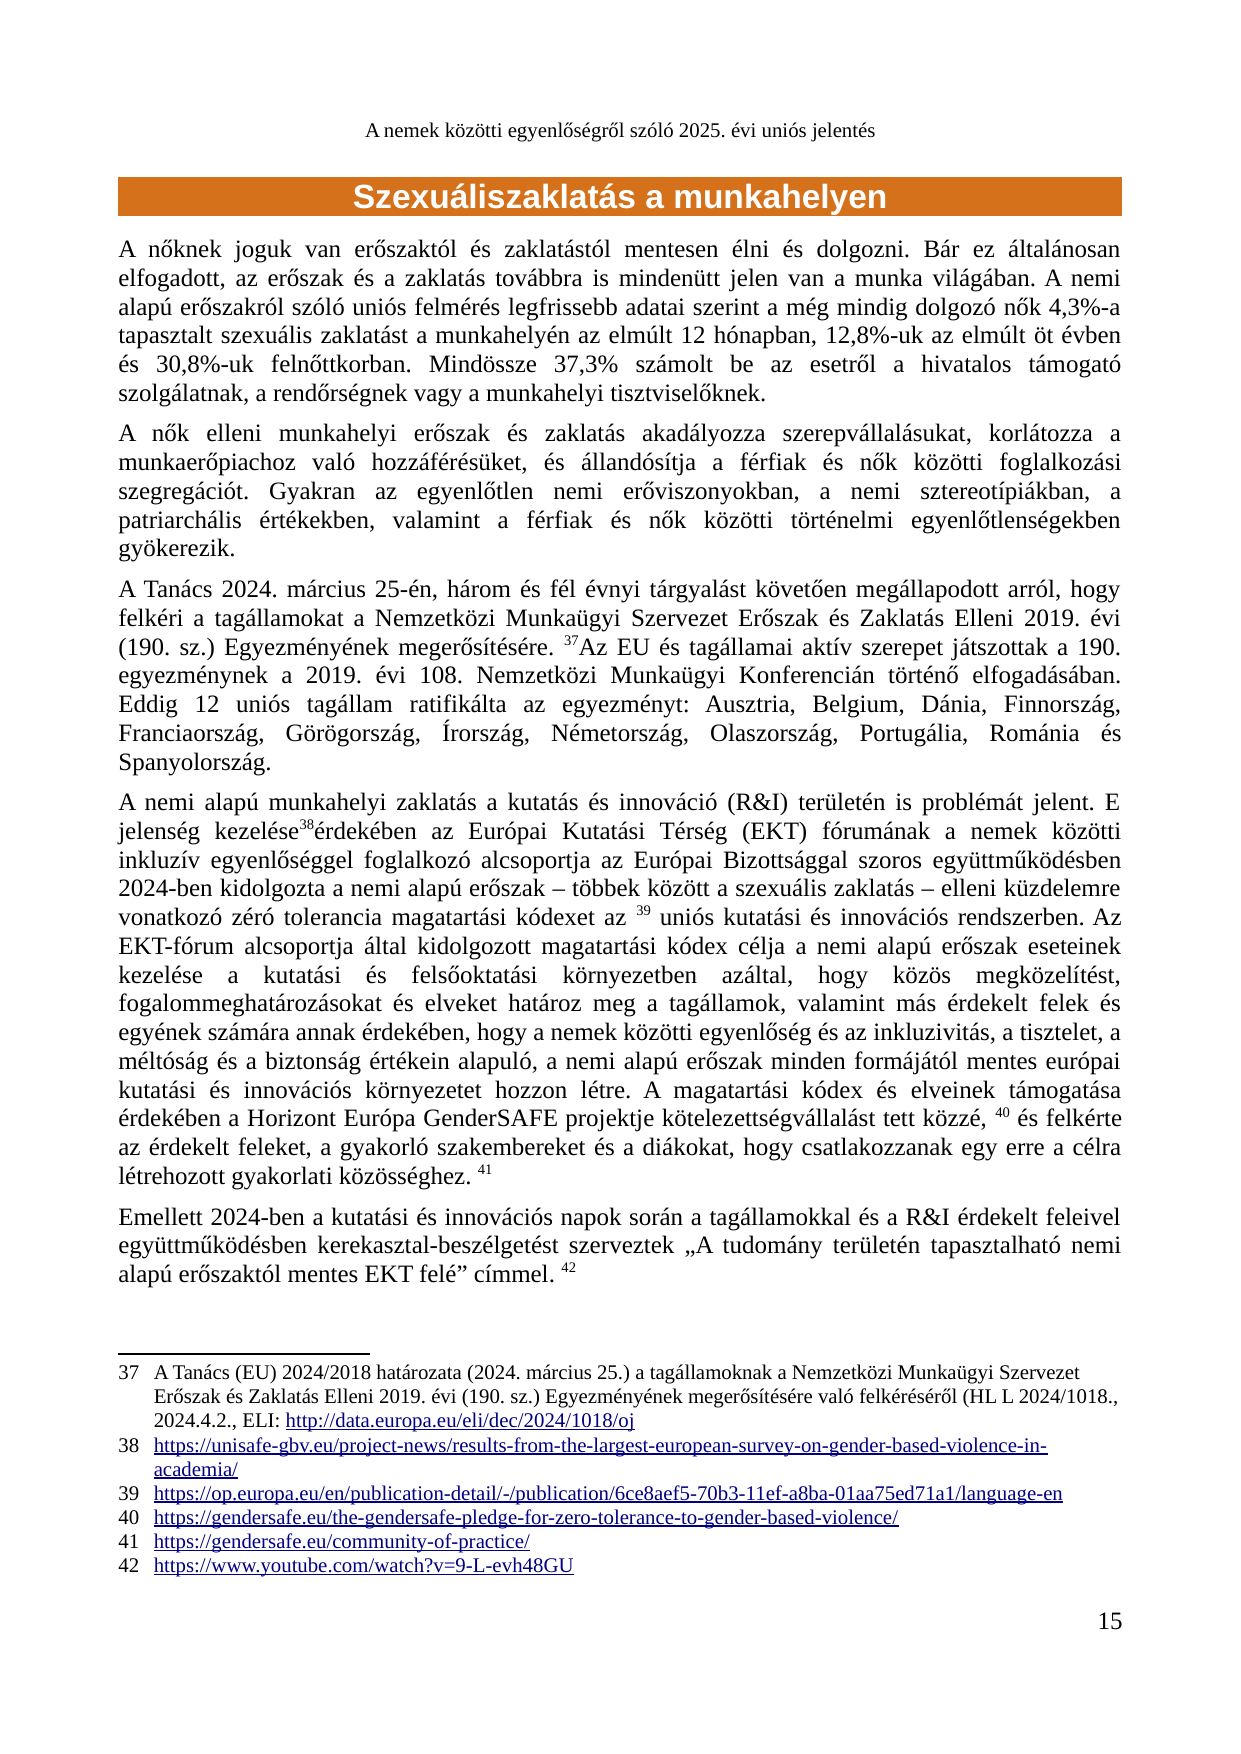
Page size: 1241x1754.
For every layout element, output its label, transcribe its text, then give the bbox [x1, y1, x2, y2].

text A nemi alapú munkahelyi zaklatás a kutatás és innováció (R&I) területén is problémát jelent. E jelenség kezeléseérdekében az Európai Kutatási Térség (EKT) fórumának a nemek közötti inkluzív egyenlőséggel foglalkozó alcsoportja az Európai Bizottsággal szoros együttműködésben 2024-ben kidolgozta a nemi alapú erőszak – többek között a szexuális zaklatás – elleni küzdelemre vonatkozó zéró tolerancia magatartási kódexet az uniós kutatási és innovációs rendszerben. Az EKT-fórum alcsoportja által kidolgozott magatartási kódex célja a nemi alapú erőszak eseteinek kezelése a kutatási és felsőoktatási környezetben azáltal, hogy közös megközelítést, fogalommeghatározásokat és elveket határoz meg a tagállamok, valamint más érdekelt felek és egyének számára annak érdekében, hogy a nemek közötti egyenlőség és az inkluzivitás, a tisztelet, a méltóság és a biztonság értékein alapuló, a nemi alapú erőszak minden formájától mentes európai kutatási és innovációs környezetet hozzon létre. A magatartási kódex és elveinek támogatása érdekében a Horizont Európa GenderSAFE projektje kötelezettségvállalást tett közzé, és felkérte az érdekelt feleket, a gyakorló szakembereket és a diákokat, hogy csatlakozzanak egy erre a célra létrehozott gyakorlati közösséghez. [118, 787, 1122, 1190]
text https://gendersafe.eu/the-gendersafe-pledge-for-zero-tolerance-to-gender-based-violence/ [118, 1505, 1122, 1529]
text https://op.europa.eu/en/publication-detail/-/publication/6ce8aef5-70b3-11ef-a8ba-01aa75ed71a1/language-en [118, 1481, 1122, 1505]
text https://gendersafe.eu/community-of-practice/ [118, 1529, 1122, 1553]
text https://www.youtube.com/watch?v=9-L-evh48GU [118, 1553, 1122, 1577]
text A Tanács (EU) 2024/2018 határozata (2024. március 25.) a tagállamoknak a Nemzetközi Munkaügyi Szervezet Erőszak és Zaklatás Elleni 2019. évi (190. sz.) Egyezményének megerősítésére való felkéréséről (HL L 2024/1018., 2024.4.2., ELI: http://data.europa.eu/eli/dec/2024/1018/oj [118, 1360, 1122, 1432]
text Emellett 2024-ben a kutatási és innovációs napok során a tagállamokkal és a R&I érdekelt feleivel együttműködésben kerekasztal-beszélgetést szerveztek „A tudomány területén tapasztalható nemi alapú erőszaktól mentes EKT felé” címmel. [118, 1202, 1122, 1288]
text https://unisafe-gbv.eu/project-news/results-from-the-largest-european-survey-on-gender-based-violence-in-academia/ [118, 1432, 1122, 1481]
text A Tanács 2024. március 25-én, három és fél évnyi tárgyalást követően megállapodott arról, hogy felkéri a tagállamokat a Nemzetközi Munkaügyi Szervezet Erőszak és Zaklatás Elleni 2019. évi (190. sz.) Egyezményének megerősítésére. Az EU és tagállamai aktív szerepet játszottak a 190. egyezménynek a 2019. évi 108. Nemzetközi Munkaügyi Konferencián történő elfogadásában. Eddig 12 uniós tagállam ratifikálta az egyezményt: Ausztria, Belgium, Dánia, Finnország, Franciaország, Görögország, Írország, Németország, Olaszország, Portugália, Románia és Spanyolország. [118, 574, 1122, 775]
text A nőknek joguk van erőszaktól és zaklatástól mentesen élni és dolgozni. Bár ez általánosan elfogadott, az erőszak és a zaklatás továbbra is mindenütt jelen van a munka világában. A nemi alapú erőszakról szóló uniós felmérés legfrissebb adatai szerint a még mindig dolgozó nők 4,3%-a tapasztalt szexuális zaklatást a munkahelyén az elmúlt 12 hónapban, 12,8%-uk az elmúlt öt évben és 30,8%-uk felnőttkorban. Mindössze 37,3% számolt be az esetről a hivatalos támogató szolgálatnak, a rendőrségnek vagy a munkahelyi tisztviselőknek. [118, 234, 1122, 407]
subtitle Szexuáliszaklatás a munkahelyen [118, 177, 1122, 216]
text A nők elleni munkahelyi erőszak és zaklatás akadályozza szerepvállalásukat, korlátozza a munkaerőpiachoz való hozzáférésüket, és állandósítja a férfiak és nők közötti foglalkozási szegregációt. Gyakran az egyenlőtlen nemi erőviszonyokban, a nemi sztereotípiákban, a patriarchális értékekben, valamint a férfiak és nők közötti történelmi egyenlőtlenségekben gyökerezik. [118, 418, 1122, 562]
